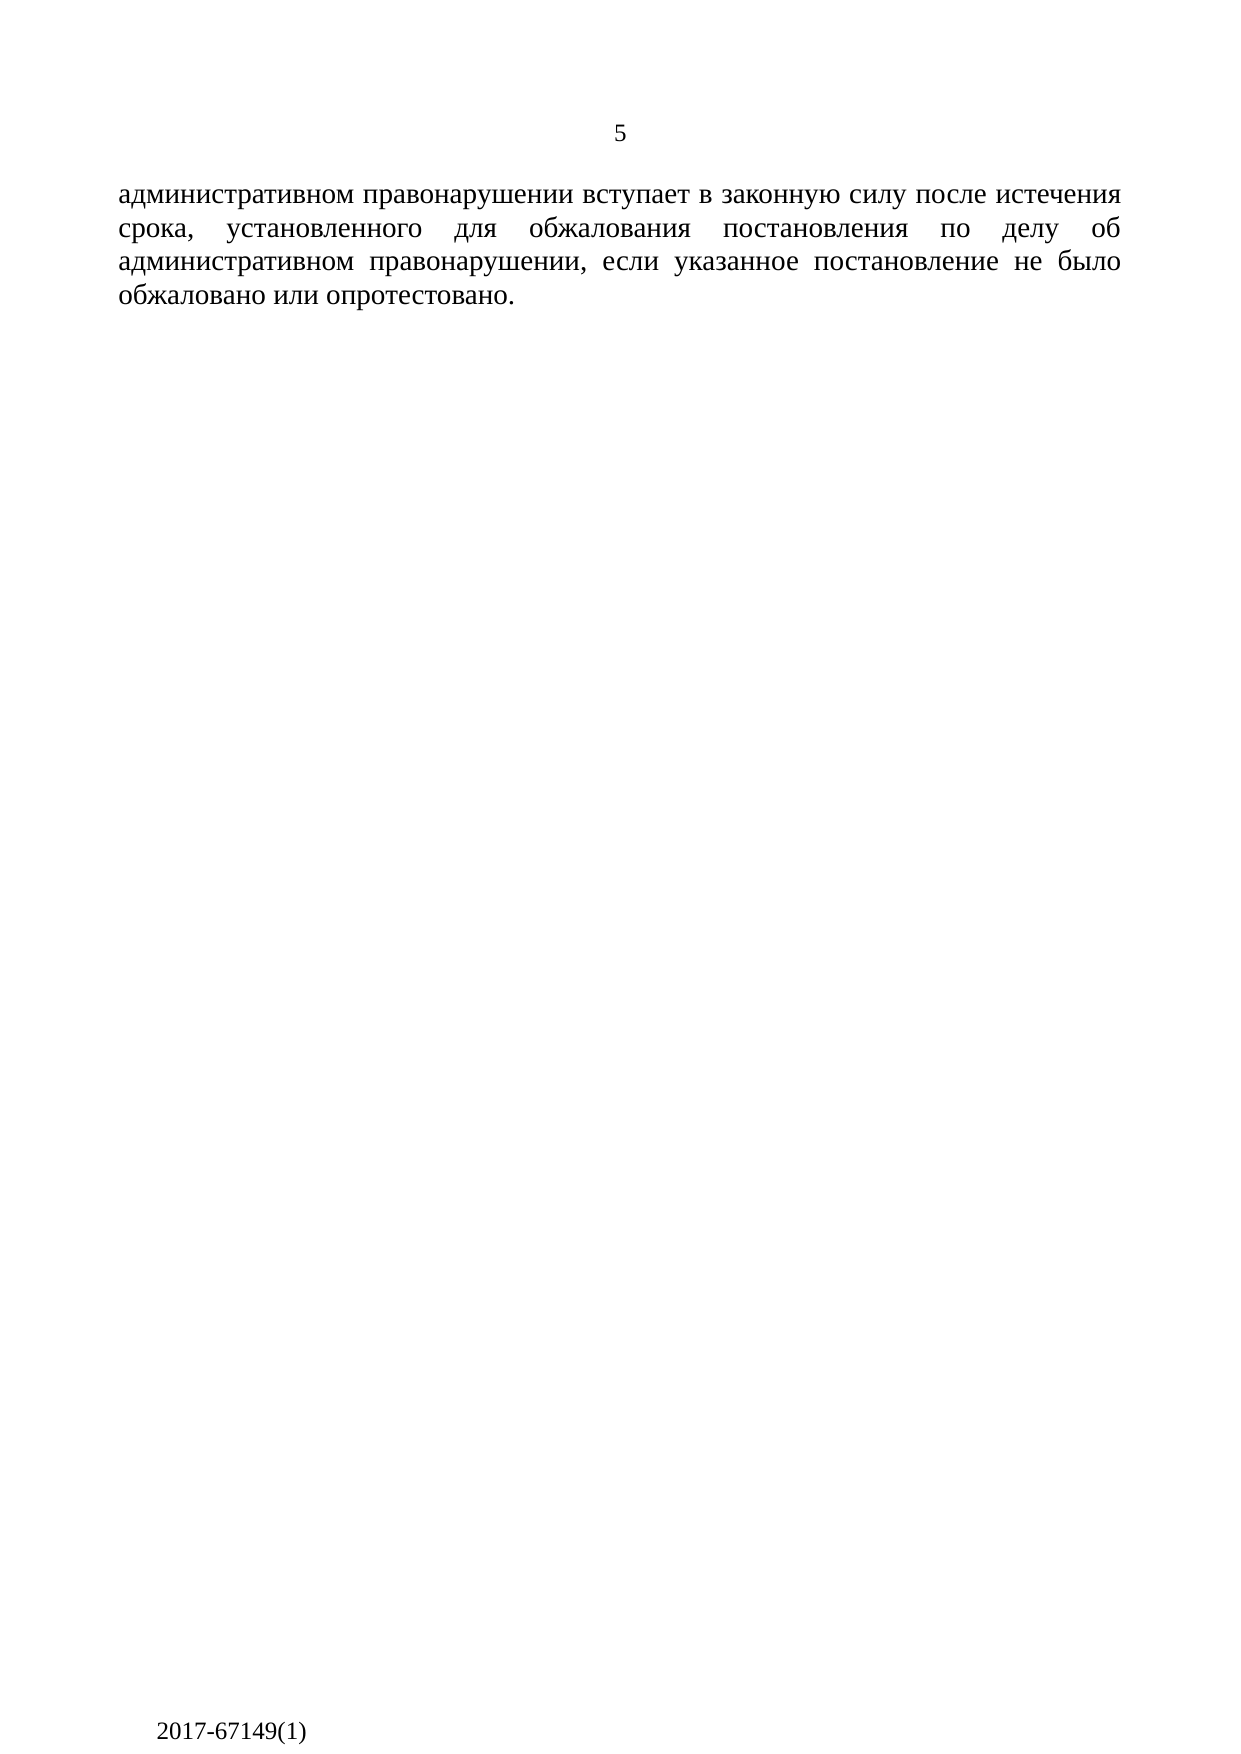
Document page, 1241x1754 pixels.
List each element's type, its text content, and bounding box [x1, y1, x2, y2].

text административном правонарушении вступает в законную силу после истечения срока, установленного для обжалования постановления по делу об административном правонарушении, если указанное постановление не было обжаловано или опротестовано. [118, 176, 1122, 311]
